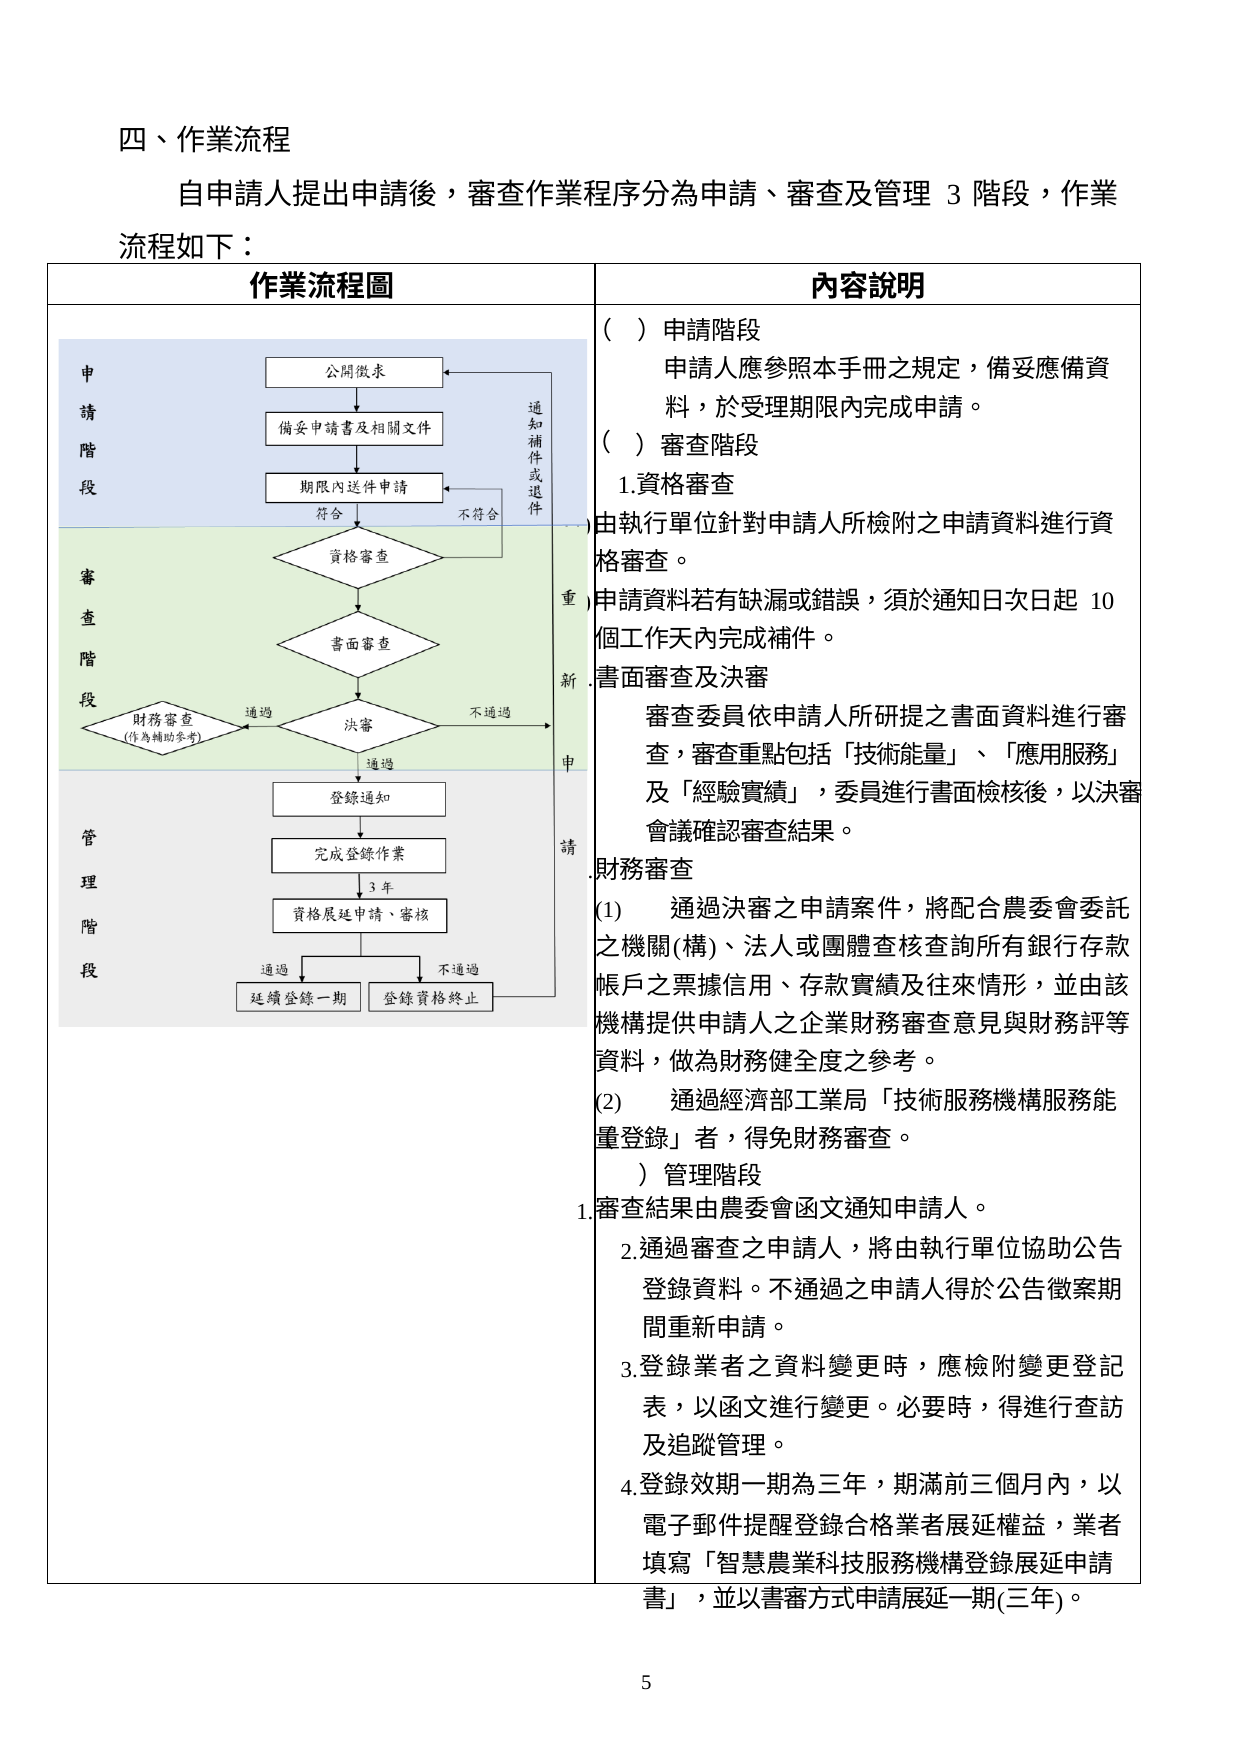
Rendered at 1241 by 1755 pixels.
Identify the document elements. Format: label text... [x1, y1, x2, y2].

text 自申請人提出申請後，審查作業程序分為申請、審查及管理 3 階段，作業流程如下： [118, 171, 1123, 262]
text 四、作業流程 [118, 117, 1193, 159]
table_cell （一 （二 （三 [48, 305, 594, 1583]
table_cell ）申請階段 申請人應參照本手冊之規定，備妥應備資料，於受理期限內完成申請。 ）審查階段 1.資格審查 由執行單位針對申請人所檢附之申請資料進行資格審查。 申請資料若有缺漏或錯誤，須於通知日次日起 10 個工作天內完成補件。 書面審查及決審 審查委員依申請人所研提之書面資料進行審查，審查重點包括「技術能量」、「應用服務」及「經驗實績」，委員進行書面檢核後，以決審會議確認審查結果。 財務審查 通過決審之申請案件，將配合農委會委託之機關(構)、法人或團體查核查詢所有銀行存款帳戶之票據信用、存款實績及往來情形，並由該機構提供申請人之企業財務審查意見與財務評等資料，做為財務健全度之參考。 通過經濟部工業局「技術服務機構服務能量登錄」者，得免財務審查。 ）管理階段 審查結果由農委會函文通知申請人。 通過審查之申請人，將由執行單位協助公告登錄資料。不通過之申請人得於公告徵案期間重新申請。 登錄業者之資料變更時，應檢附變更登記表，以函文進行變更。必要時，得進行查訪及追蹤管理。 登錄效期一期為三年，期滿前三個月內，以電子郵件提醒登錄合格業者展延權益，業者填寫「智慧農業科技服務機構登錄展延申請 書」，並以書審方式申請展延一期(三年)。 [596, 305, 1140, 1583]
table_header 作業流程圖 [48, 264, 594, 304]
table_header 內容說明 [596, 264, 1140, 304]
